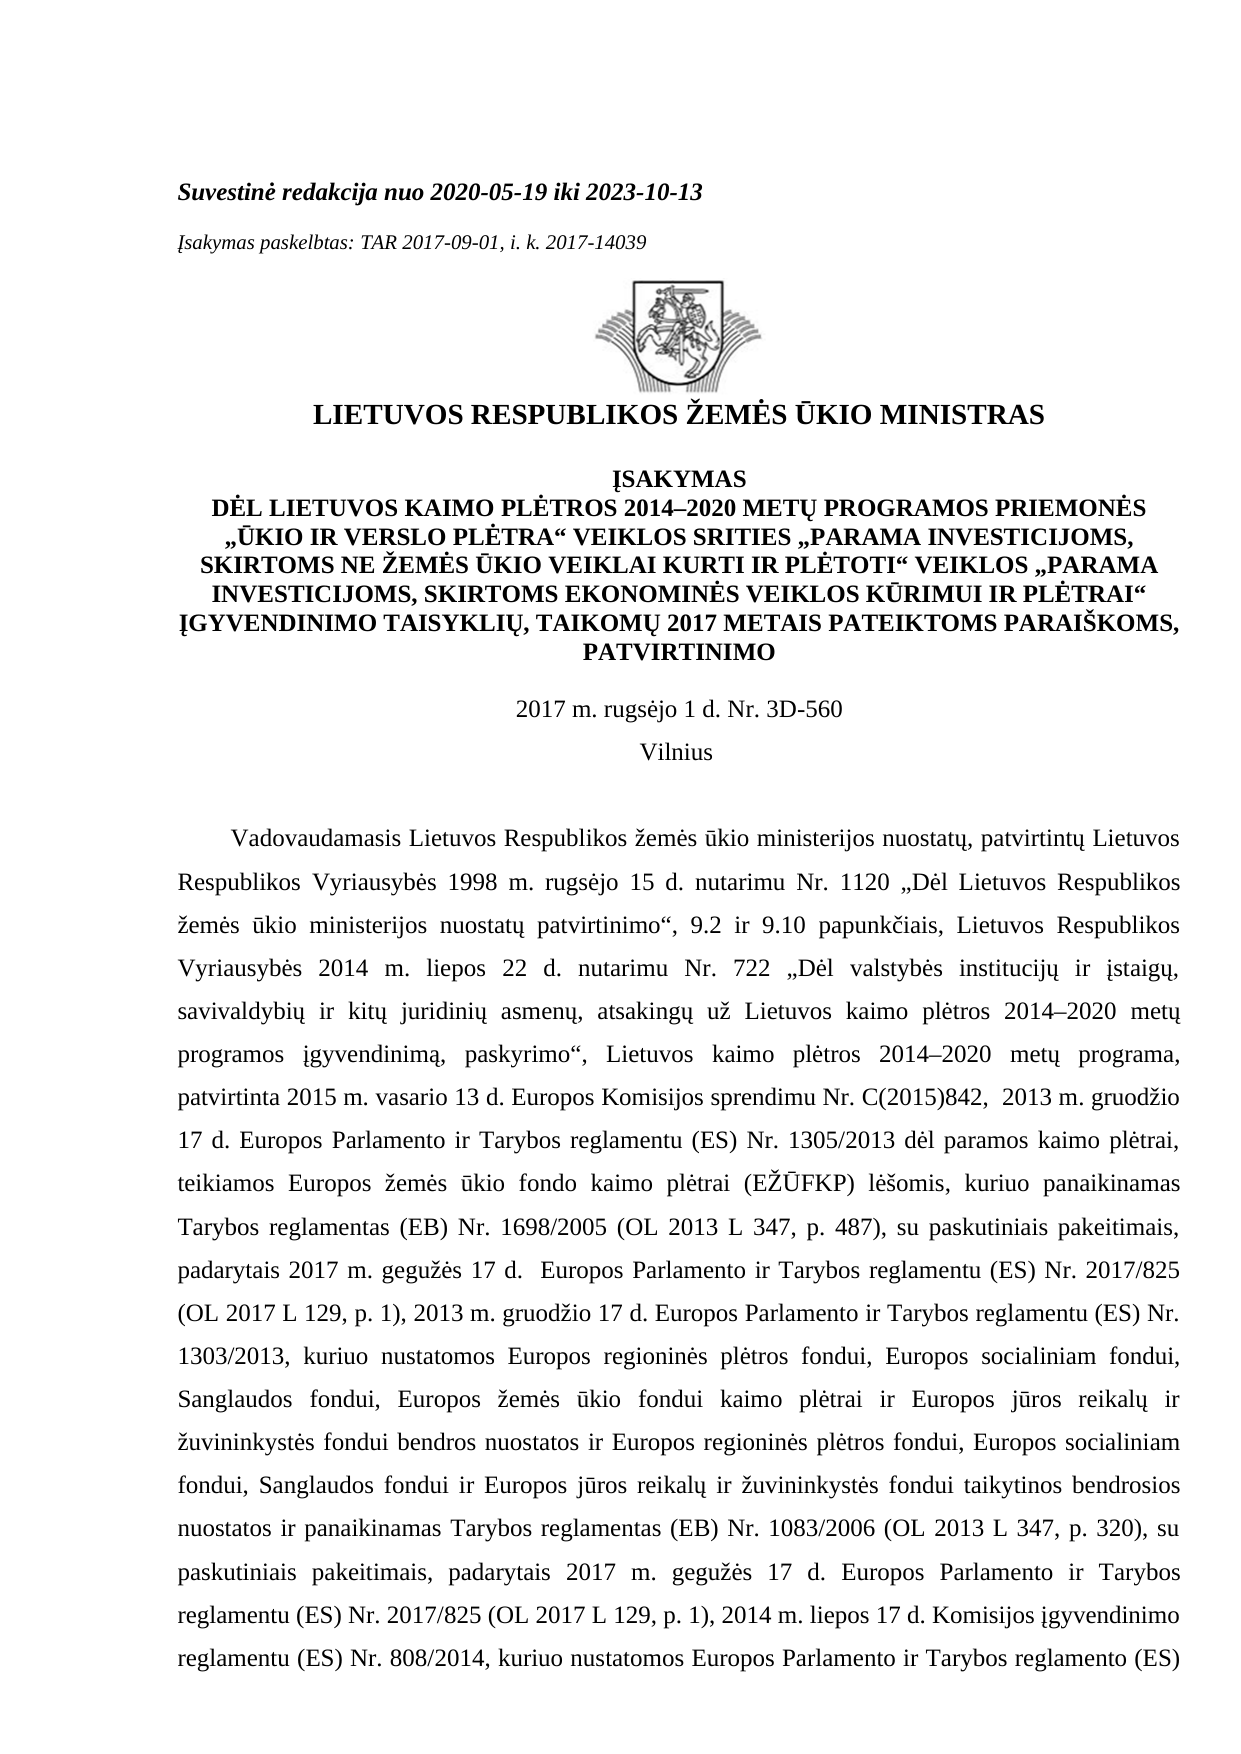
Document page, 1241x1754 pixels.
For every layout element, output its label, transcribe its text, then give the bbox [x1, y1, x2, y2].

text 2017 m. rugsėjo 1 d. Nr. 3D-560 [177, 694, 1181, 723]
text DĖL LIETUVOS KAIMO PLĖTROS 2014–2020 METŲ PROGRAMOS PRIEMONĖS „ŪKIO IR VERSLO PLĖTRA“ VEIKLOS SRITIES „PARAMA INVESTICIJOMS, SKIRTOMS NE ŽEMĖS ŪKIO VEIKLAI KURTI IR PLĖTOTI“ VEIKLOS „PARAMA INVESTICIJOMS, SKIRTOMS EKONOMINĖS VEIKLOS KŪRIMUI IR PLĖTRAI“ ĮGYVENDINIMO TAISYKLIŲ, TAIKOMŲ 2017 METAIS PATEIKTOMS PARAIŠKOMS, PATVIRTINIMO [177, 493, 1181, 665]
text ĮSAKYMAS [177, 464, 1181, 493]
text LIETUVOS RESPUBLIKOS ŽEMĖS ŪKIO MINISTRAS [177, 397, 1181, 431]
text Vadovaudamasis Lietuvos Respublikos žemės ūkio ministerijos nuostatų, patvirtintų Lietuvos Respublikos Vyriausybės 1998 m. rugsėjo 15 d. nutarimu Nr. 1120 „Dėl Lietuvos Respublikos žemės ūkio ministerijos nuostatų patvirtinimo“, 9.2 ir 9.10 papunkčiais, Lietuvos Respublikos Vyriausybės 2014 m. liepos 22 d. nutarimu Nr. 722 „Dėl valstybės institucijų ir įstaigų, savivaldybių ir kitų juridinių asmenų, atsakingų už Lietuvos kaimo plėtros 2014–2020 metų programos įgyvendinimą, paskyrimo“, Lietuvos kaimo plėtros 2014–2020 metų programa, patvirtinta 2015 m. vasario 13 d. Europos Komisijos sprendimu Nr. C(2015)842, 2013 m. gruodžio 17 d. Europos Parlamento ir Tarybos reglamentu (ES) Nr. 1305/2013 dėl paramos kaimo plėtrai, teikiamos Europos žemės ūkio fondo kaimo plėtrai (EŽŪFKP) lėšomis, kuriuo panaikinamas Tarybos reglamentas (EB) Nr. 1698/2005 (OL 2013 L 347, p. 487), su paskutiniais pakeitimais, padarytais 2017 m. gegužės 17 d. Europos Parlamento ir Tarybos reglamentu (ES) Nr. 2017/825 (OL 2017 L 129, p. 1), 2013 m. gruodžio 17 d. Europos Parlamento ir Tarybos reglamentu (ES) Nr. 1303/2013, kuriuo nustatomos Europos regioninės plėtros fondui, Europos socialiniam fondui, Sanglaudos fondui, Europos žemės ūkio fondui kaimo plėtrai ir Europos jūros reikalų ir žuvininkystės fondui bendros nuostatos ir Europos regioninės plėtros fondui, Europos socialiniam fondui, Sanglaudos fondui ir Europos jūros reikalų ir žuvininkystės fondui taikytinos bendrosios nuostatos ir panaikinamas Tarybos reglamentas (EB) Nr. 1083/2006 (OL 2013 L 347, p. 320), su paskutiniais pakeitimais, padarytais 2017 m. gegužės 17 d. Europos Parlamento ir Tarybos reglamentu (ES) Nr. 2017/825 (OL 2017 L 129, p. 1), 2014 m. liepos 17 d. Komisijos įgyvendinimo reglamentu (ES) Nr. 808/2014, kuriuo nustatomos Europos Parlamento ir Tarybos reglamento (ES) [177, 823, 1181, 1672]
text Įsakymas paskelbtas: TAR 2017-09-01, i. k. 2017-14039 [177, 230, 1181, 254]
text Vilnius [177, 737, 1181, 766]
text Suvestinė redakcija nuo 2020-05-19 iki 2023-10-13 [177, 177, 1181, 206]
